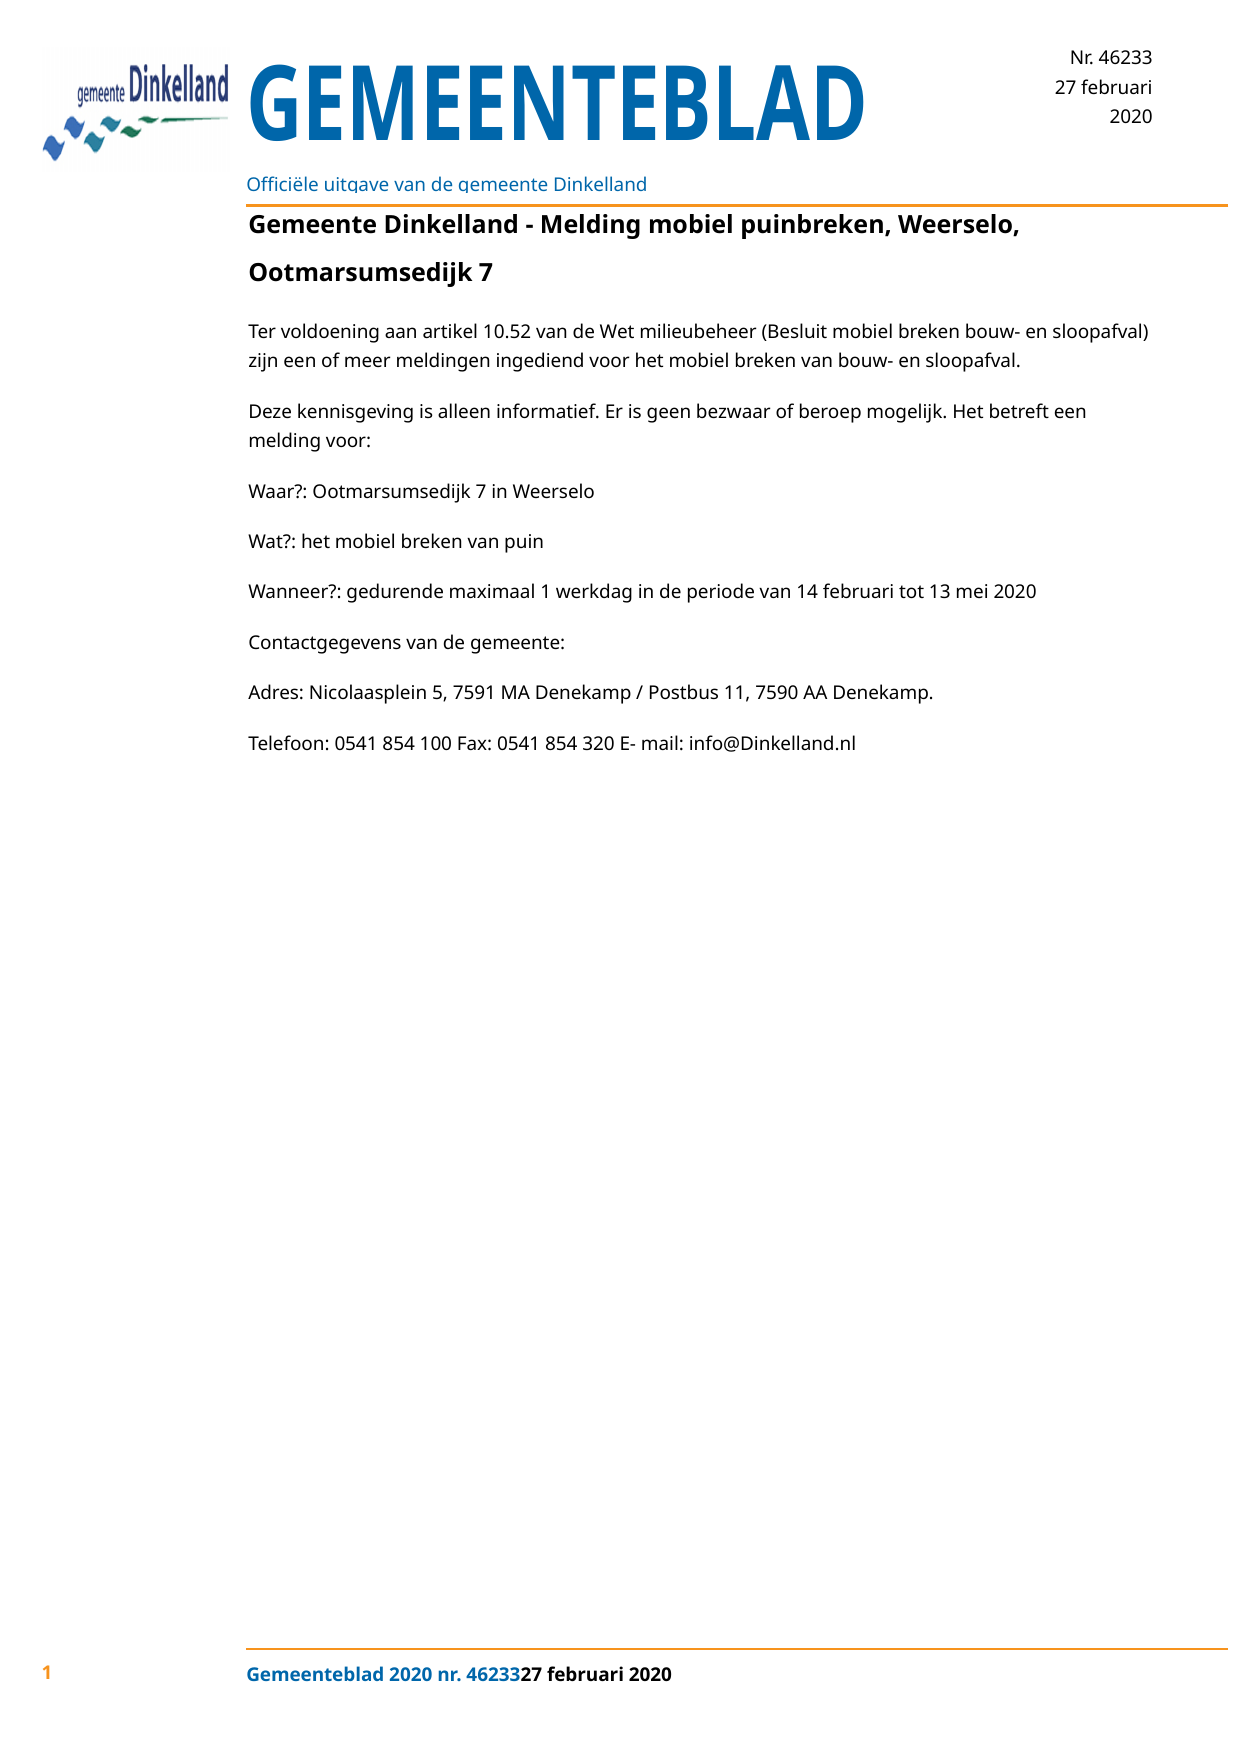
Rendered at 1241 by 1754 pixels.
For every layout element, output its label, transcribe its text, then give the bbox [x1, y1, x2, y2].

text Ter voldoening aan artikel 10.52 van de Wet milieubeheer (Besluit mobiel breken bouw- en sloopafval) zijn een of meer meldingen ingediend voor het mobiel breken van bouw- en sloopafval. [248, 318, 1152, 373]
text Deze kennisgeving is alleen informatief. Er is geen bezwaar of beroep mogelijk. Het betreft een melding voor: [248, 398, 1152, 453]
text Wanneer?: gedurende maximaal 1 werkdag in de periode van 14 februari tot 13 mei 2020 [248, 579, 1152, 604]
picture [41, 47, 231, 172]
text Telefoon: 0541 854 100 Fax: 0541 854 320 E- mail: info@Dinkelland.nl [248, 730, 1152, 756]
text Contactgegevens van de gemeente: [248, 629, 1152, 655]
text Gemeente Dinkelland - Melding mobiel puinbreken, Weerselo, Ootmarsumsedijk 7 [248, 207, 1152, 288]
text Adres: Nicolaasplein 5, 7591 MA Denekamp / Postbus 11, 7590 AA Denekamp. [248, 679, 1152, 705]
text Wat?: het mobiel breken van puin [248, 528, 1152, 554]
text Waar?: Ootmarsumsedijk 7 in Weerselo [248, 478, 1152, 504]
